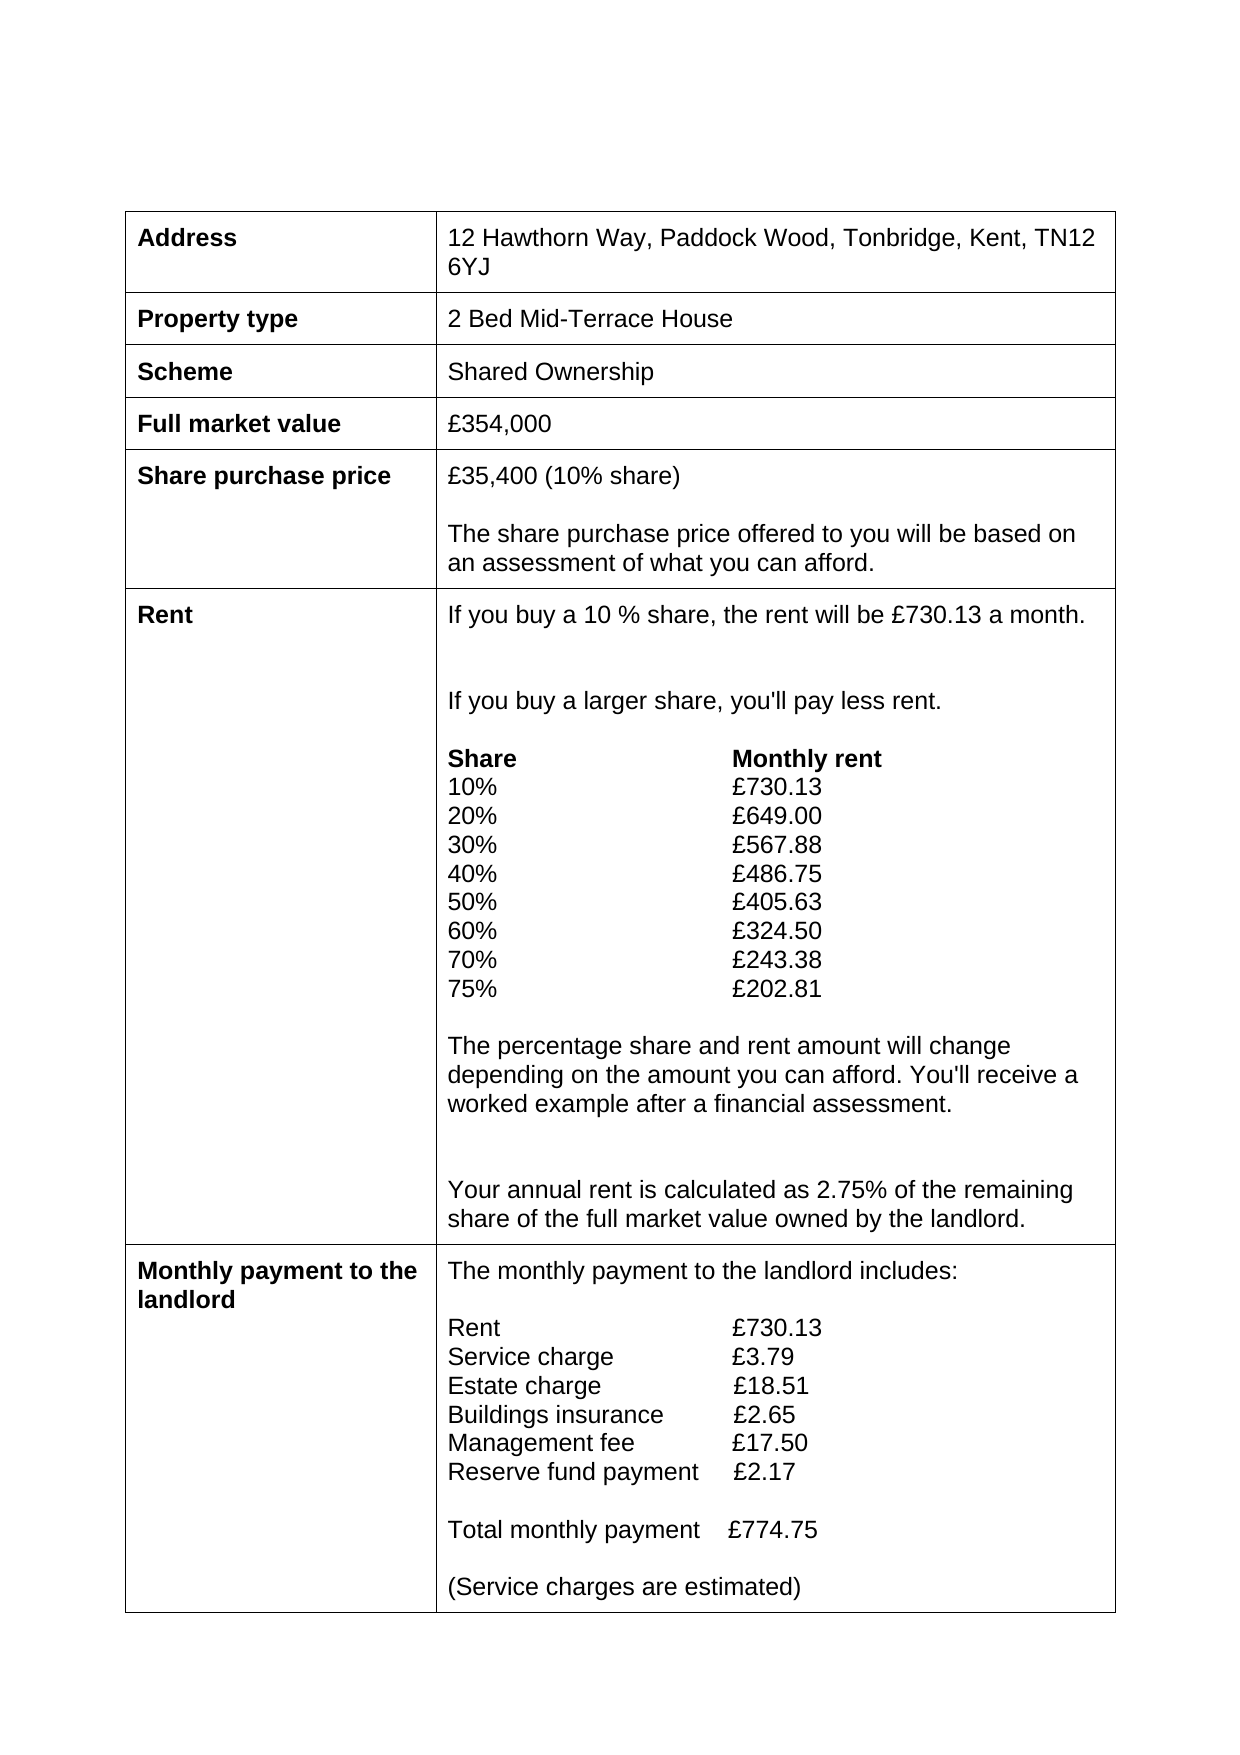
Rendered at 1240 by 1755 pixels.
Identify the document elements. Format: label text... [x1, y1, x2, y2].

table_cell £35,400 (10% share) The share purchase price offered to you will be based on an assessment of what you can afford. [437, 450, 1115, 587]
table_header 12 Hawthorn Way, Paddock Wood, Tonbridge, Kent, TN12 6YJ [437, 212, 1115, 292]
table_cell Scheme [126, 345, 436, 397]
table_cell Monthly payment to the landlord [126, 1245, 436, 1612]
table_cell 2 Bed Mid-Terrace House [437, 293, 1115, 344]
table_cell The monthly payment to the landlord includes: Rent £730.13 Service charge £3.79 Estate charge £18.51 Buildings insurance £2.65 Management fee £17.50 Reserve fund payment £2.17 Total monthly payment £774.75 (Service charges are estimated) [437, 1245, 1115, 1612]
table_header Address [126, 212, 436, 292]
table_cell £354,000 [437, 398, 1115, 449]
table_cell Rent [126, 589, 436, 1243]
table_cell Full market value [126, 398, 436, 449]
table_cell Shared Ownership [437, 345, 1115, 397]
table_cell If you buy a 10 % share, the rent will be £730.13 a month. If you buy a larger share, you'll pay less rent. Share Monthly rent 10% £730.13 20% £649.00 30% £567.88 40% £486.75 50% £405.63 60% £324.50 70% £243.38 75% £202.81 The percentage share and rent amount will change depending on the amount you can afford. You'll receive a worked example after a financial assessment. Your annual rent is calculated as 2.75% of the remaining share of the full market value owned by the landlord. [437, 589, 1115, 1243]
table_cell Property type [126, 293, 436, 344]
table_cell Share purchase price [126, 450, 436, 587]
